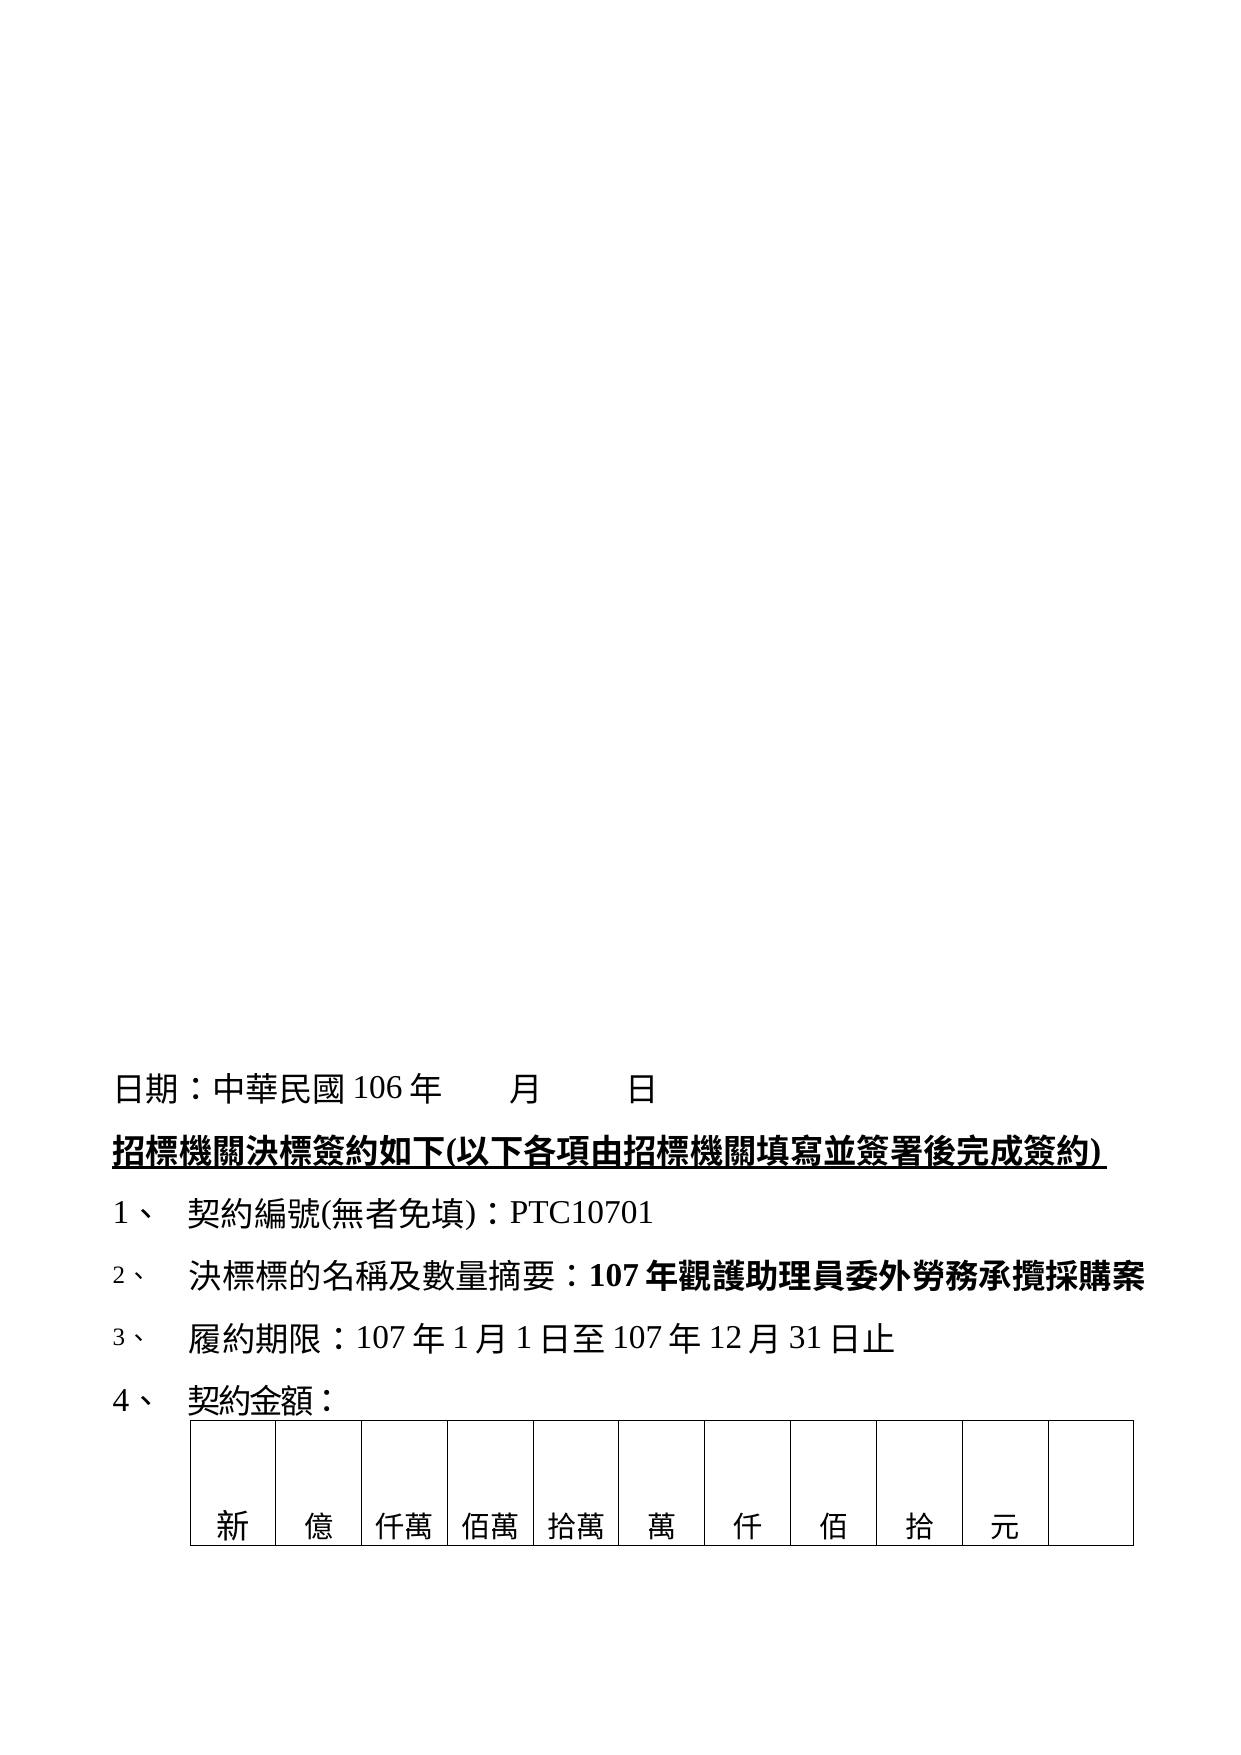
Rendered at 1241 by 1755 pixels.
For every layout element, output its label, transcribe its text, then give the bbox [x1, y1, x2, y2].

text 日期：中華民國106年 月 日 [112, 1045, 1162, 1108]
table_header 萬 [619, 1421, 704, 1545]
text 招標機關決標簽約如下(以下各項由招標機關填寫並簽署後完成簽約) [112, 1108, 1162, 1170]
table_header 拾 [877, 1421, 962, 1545]
table_header 仟 [705, 1421, 790, 1545]
list 契約金額： [112, 1358, 1162, 1420]
table_header 佰 [791, 1421, 876, 1545]
list 契約編號(無者免填)：PTC10701 [112, 1170, 1162, 1233]
table_header [1049, 1421, 1133, 1545]
list 履約期限：107年1月1日至107年12月31日止 [112, 1295, 1162, 1358]
list 決標標的名稱及數量摘要：107年觀護助理員委外勞務承攬採購案 [112, 1233, 1162, 1295]
table_header 拾萬 [534, 1421, 618, 1545]
table_header 元 [963, 1421, 1048, 1545]
table_header 新 [191, 1421, 275, 1545]
table_header 仟萬 [362, 1421, 447, 1545]
table_header 佰萬 [448, 1421, 533, 1545]
table_header 億 [276, 1421, 361, 1545]
